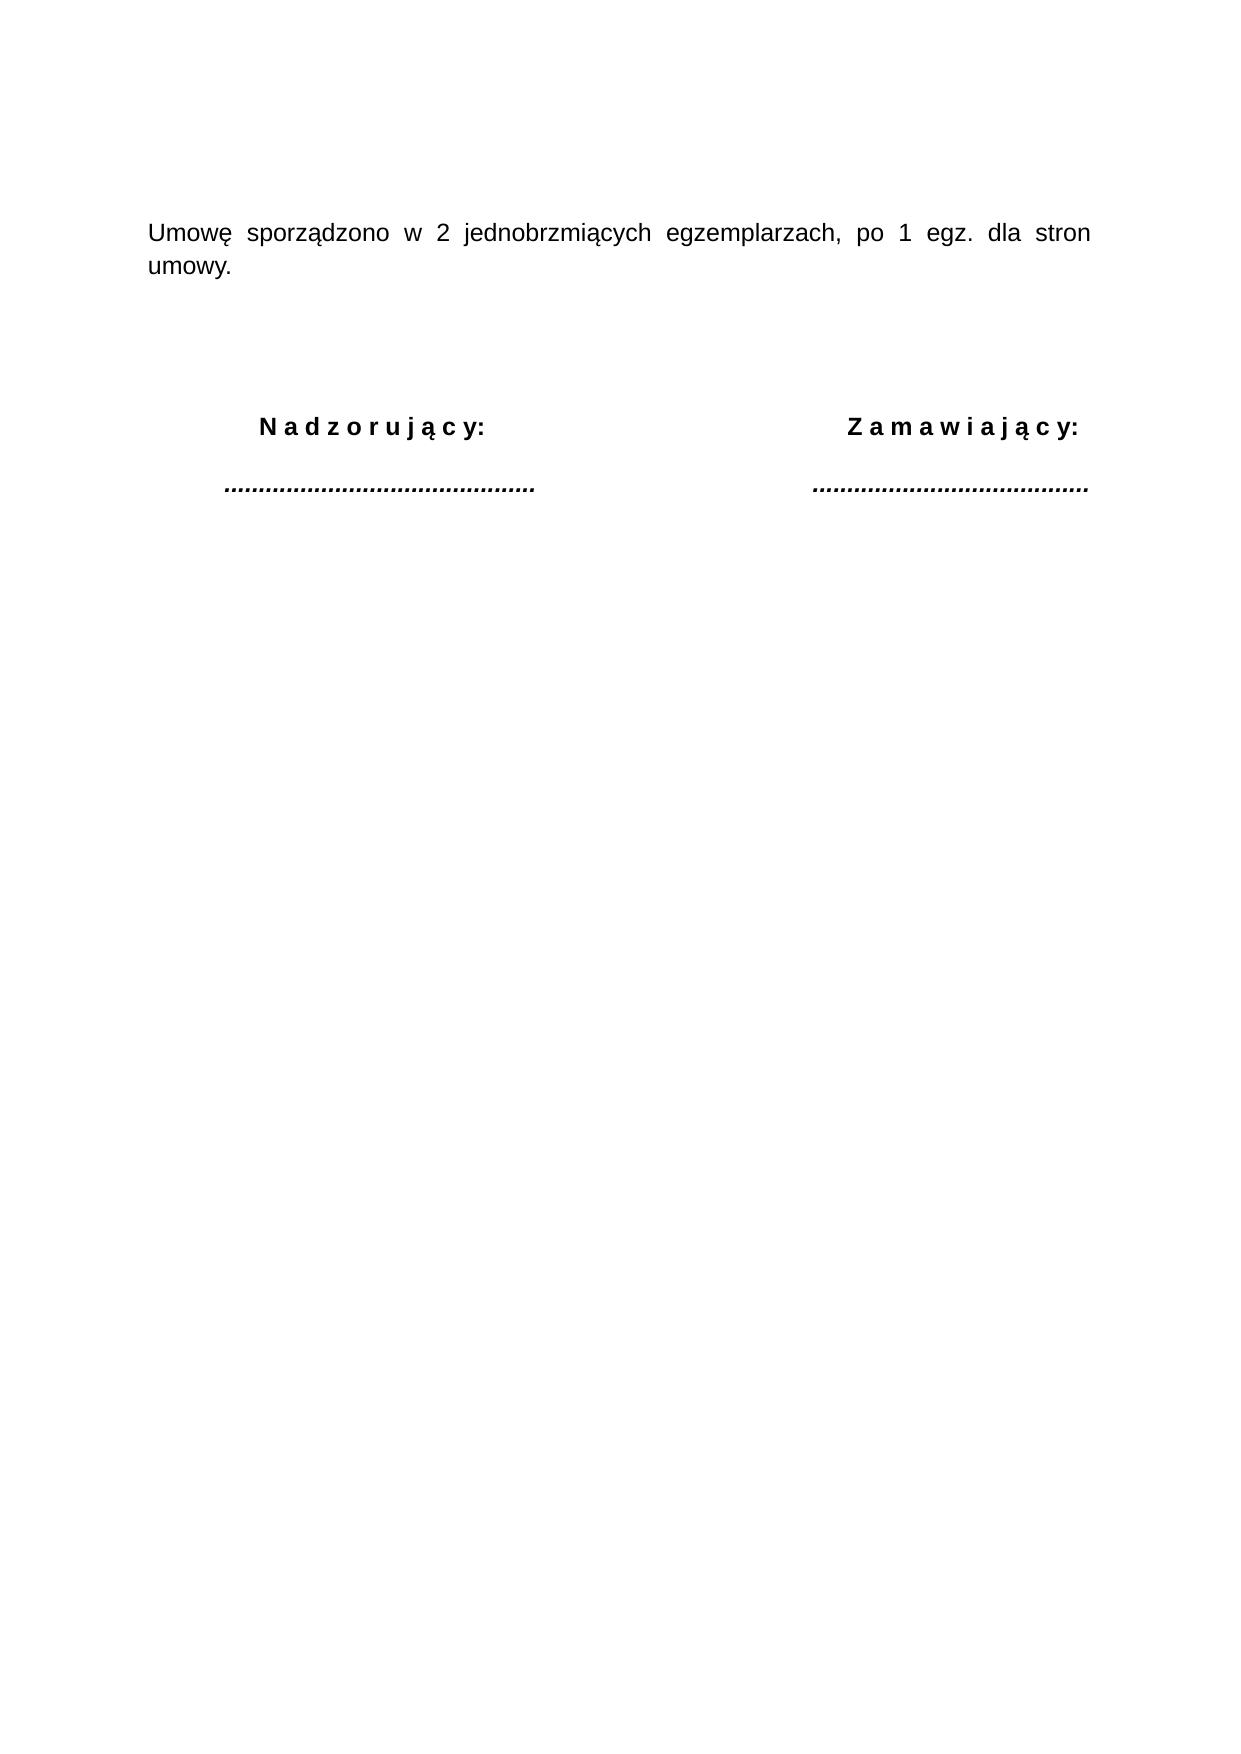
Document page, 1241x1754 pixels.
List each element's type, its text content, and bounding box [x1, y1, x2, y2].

text Umowę sporządzono w 2 jednobrzmiących egzemplarzach, po 1 egz. dla stron umowy. [148, 218, 1092, 279]
text ............................................. ........................................ [148, 469, 1092, 498]
text N a d z o r u j ą c y: Z a m a w i a j ą c y: [148, 411, 1092, 440]
